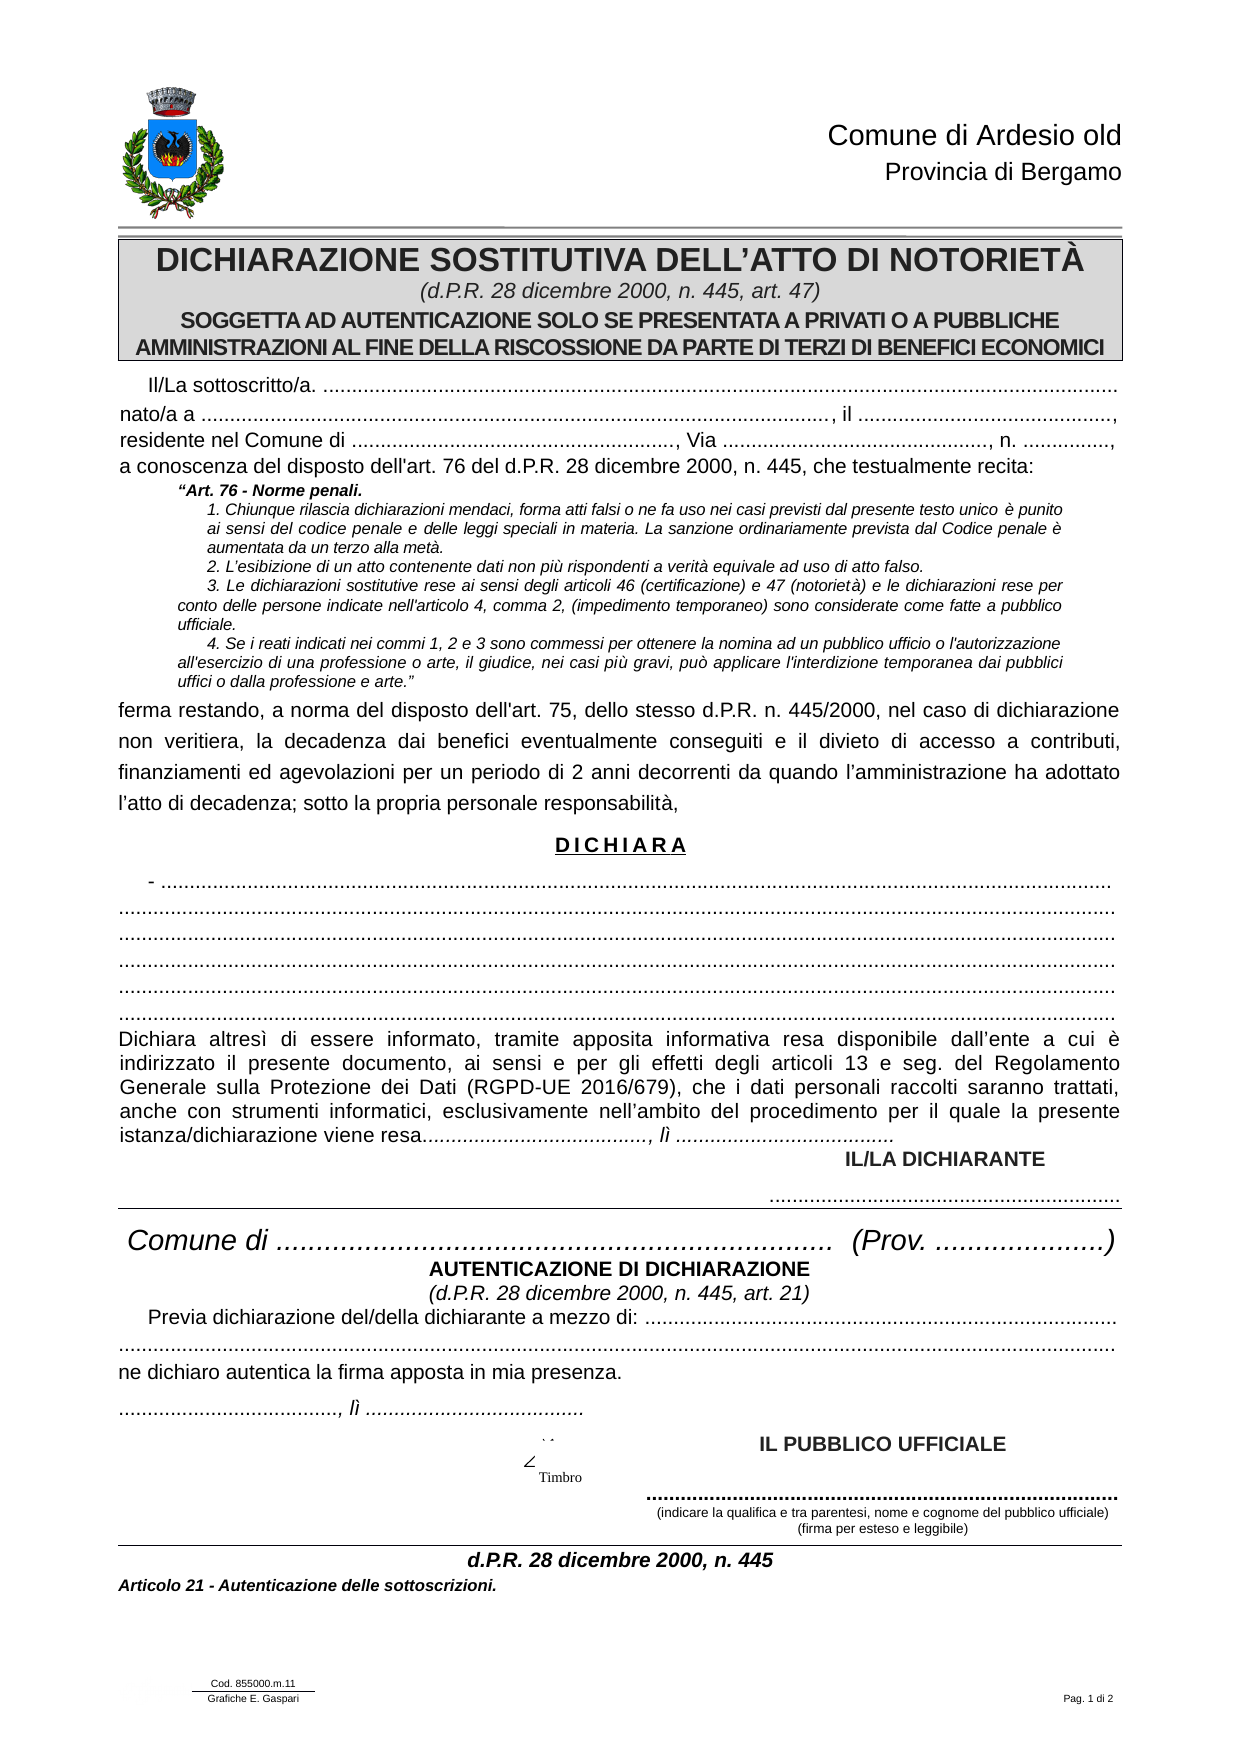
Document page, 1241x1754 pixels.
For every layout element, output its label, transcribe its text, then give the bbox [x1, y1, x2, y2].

text residente nel Comune di ........................................................, Via .............................................., n. ..............., [119, 428, 1122, 452]
text (d.P.R. 28 dicembre 2000, n. 445, art. 21) [118, 1281, 1121, 1304]
picture [122, 87, 224, 219]
text Comune di ..................................................................... (Prov. .....................) [120, 1223, 1122, 1257]
text DICHIARA [119, 833, 1122, 857]
text 3. Le dichiarazioni sostitutive rese ai sensi degli articoli 46 (certificazione) e 47 (notorietà) e le dichiarazioni rese per conto delle persone indicate nell'articolo 4, comma 2, (impedimento temporaneo) sono considerate come fatte a pubblico ufficiale. [177, 576, 1063, 634]
text Articolo 21 - Autenticazione delle sottoscrizioni. [118, 1576, 1122, 1595]
text - ..................................................................................................................................................................... [148, 868, 1122, 892]
text Previa dichiarazione del/della dichiarante a mezzo di: .................................................................................. [118, 1304, 1122, 1328]
text Provincia di Bergamo [224, 157, 1122, 185]
text “Art. 76 - Norme penali. [177, 480, 1063, 499]
text ............................................................................................................................................................................. [118, 948, 1122, 972]
text IL/LA DICHIARANTE [768, 1146, 1122, 1170]
text ............................................................................................................................................................................. [118, 974, 1122, 998]
text ......................................, lì ...................................... [118, 1396, 1122, 1420]
table_header DICHIARAZIONE SOSTITUTIVA DELL’ATTO DI NOTORIETÀ (d.P.R. 28 dicembre 2000, n. 445, art. 47) SOGGETTA AD AUTENTICAZIONE SOLO SE PRESENTATA A PRIVATI O A PUBBLICHE AMMINISTRAZIONI AL FINE DELLA RISCOSSIONE DA PARTE DI TERZI DI BENEFICI ECONOMICI [119, 240, 1122, 360]
text ne dichiaro autentica la firma apposta in mia presenza. [118, 1359, 1121, 1383]
text ............................................................................................................................................................................. [118, 921, 1122, 945]
text Dichiara altresì di essere informato, tramite apposita informativa resa disponibile dall’ente a cui è indirizzato il presente documento, ai sensi e per gli effetti degli articoli 13 e seg. del Regolamento Generale sulla Protezione dei Dati (RGPD-UE 2016/679), che i dati personali raccolti saranno trattati, anche con strumenti informatici, esclusivamente nell’ambito del procedimento per il quale la presente istanza/dichiarazione viene resa......................................., lì ...................................... [118, 1027, 1122, 1146]
text 1. Chiunque rilascia dichiarazioni mendaci, forma atti falsi o ne fa uso nei casi previsti dal presente testo unico è punito ai sensi del codice penale e delle leggi speciali in materia. La sanzione ordinariamente prevista dal Codice penale è aumentata da un terzo alla metà. [207, 499, 1063, 557]
text .................................................................................. [643, 1481, 1122, 1505]
text 4. Se i reati indicati nei commi 1, 2 e 3 sono commessi per ottenere la nomina ad un pubblico ufficio o l'autorizzazione all'esercizio di una professione o arte, il giudice, nei casi più gravi, può applicare l'interdizione temporanea dai pubblici uffici o dalla professione e arte.” [177, 634, 1063, 691]
text ferma restando, a norma del disposto dell'art. 75, dello stesso d.P.R. n. 445/2000, nel caso di dichiarazione non veritiera, la decadenza dai benefici eventualmente conseguiti e il divieto di accesso a contributi, finanziamenti ed agevolazioni per un periodo di 2 anni decorrenti da quando l’amministrazione ha adottato l’atto di decadenza; sotto la propria personale responsabilità, [118, 697, 1122, 815]
text (firma per esteso e leggibile) [643, 1520, 1122, 1536]
text d.P.R. 28 dicembre 2000, n. 445 [118, 1546, 1122, 1572]
text IL PUBBLICO UFFICIALE [643, 1432, 1122, 1456]
text ............................................................................................................................................................................. [118, 1000, 1122, 1024]
text ............................................................. [118, 1182, 1122, 1208]
text Comune di Ardesio old [224, 118, 1122, 152]
text ............................................................................................................................................................................. [118, 1332, 1121, 1356]
text 2. L’esibizione di un atto contenente dati non più rispondenti a verità equivale ad uso di atto falso. [177, 557, 1063, 576]
text a conoscenza del disposto dell'art. 76 del d.P.R. 28 dicembre 2000, n. 445, che testualmente recita: [119, 454, 1122, 478]
text AUTENTICAZIONE DI DICHIARAZIONE [118, 1257, 1121, 1281]
text nato/a a ............................................................................................................., il ............................................, [119, 401, 1122, 425]
text (indicare la qualifica e tra parentesi, nome e cognome del pubblico ufficiale) [643, 1505, 1122, 1520]
text Il/La sottoscritto/a. .......................................................................................................................................... [118, 373, 1122, 397]
text ............................................................................................................................................................................. [118, 895, 1122, 919]
